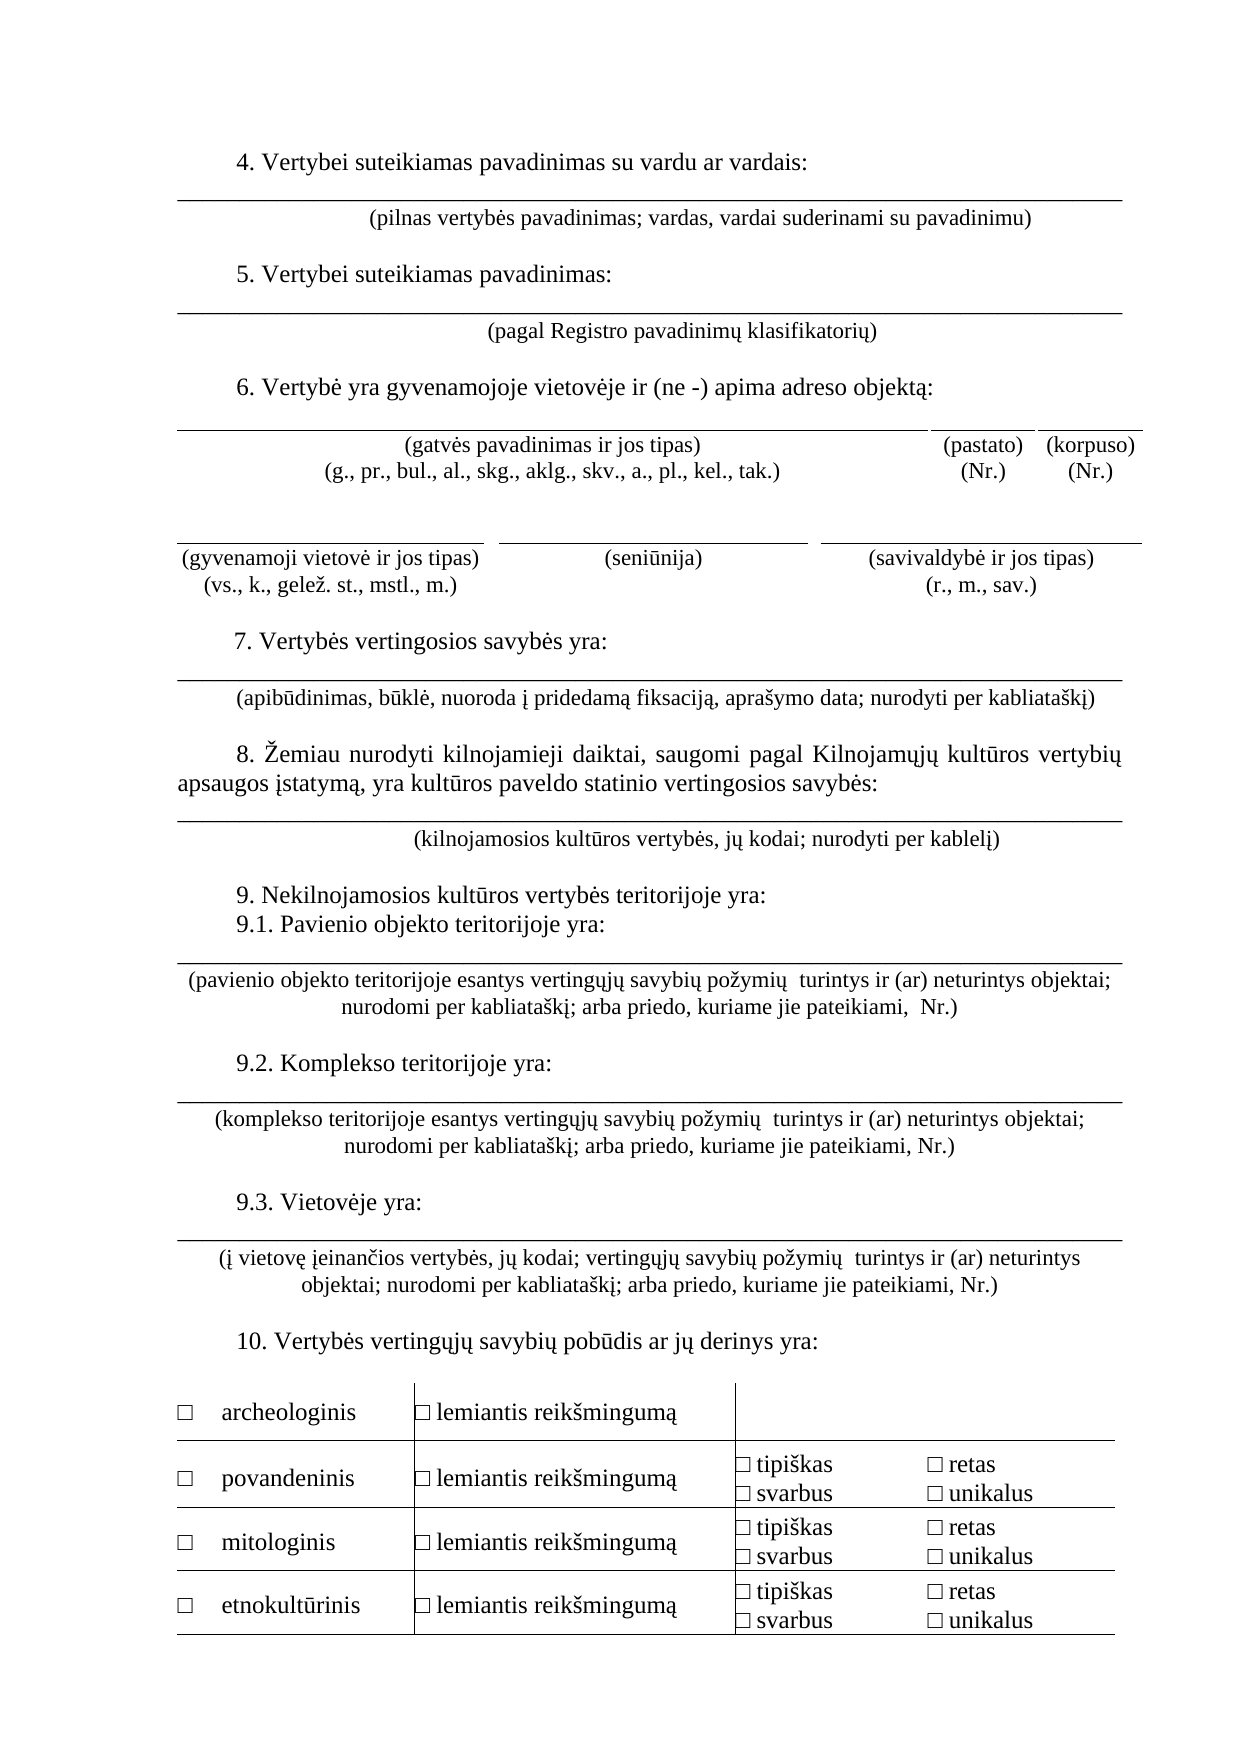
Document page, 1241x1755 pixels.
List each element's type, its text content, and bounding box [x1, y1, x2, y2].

text (pavienio objekto teritorijoje esantys vertingųjų savybių požymių turintys ir (ar) neturintys objektai; nurodomi per kabliataškį; arba priedo, kuriame jie pateikiami, Nr.) [177, 966, 1122, 1019]
text 7. Vertybės vertingosios savybės yra: [177, 626, 1122, 655]
table_cell □[] retas □[] unikalus [927, 1576, 1115, 1633]
table_cell [736, 1441, 1115, 1449]
text _ [177, 938, 1122, 963]
text _ [177, 655, 1122, 680]
table_header [931, 401, 1035, 429]
text (į vietovę įeinančios vertybės, jų kodai; vertingųjų savybių požymių turintys ir (ar) neturintys objektai; nurodomi per kabliataškį; arba priedo, kuriame jie pateikiami, Nr.) [177, 1244, 1122, 1297]
text 6. Vertybė yra gyvenamojoje vietovėje ir (ne -) apima adreso objektą: [177, 372, 1122, 401]
table_header archeologinis [221, 1383, 414, 1440]
text 9.1. Pavienio objekto teritorijoje yra: [177, 909, 1122, 938]
text _ [177, 796, 1122, 821]
text (pagal Registro pavadinimų klasifikatorių) [487, 317, 1122, 343]
table_cell mitologinis [221, 1513, 414, 1570]
table_cell [484, 543, 499, 597]
table_cell □[] [177, 1513, 221, 1570]
text 9.2. Komplekso teritorijoje yra: [177, 1048, 1122, 1077]
text 4. Vertybei suteikiamas pavadinimas su vardu ar vardais: [177, 147, 1122, 176]
table_cell □[] tipiškas □[] svarbus [736, 1449, 927, 1507]
table_header [484, 512, 499, 543]
table_cell □[] lemiantis reikšmingumą [415, 1449, 735, 1507]
table_cell (pastato) (Nr.) [931, 431, 1035, 483]
table_cell □[] retas □[] unikalus [927, 1449, 1115, 1507]
table_header [821, 512, 1142, 543]
table_cell povandeninis [221, 1449, 414, 1507]
table_header [499, 512, 808, 543]
table_cell [221, 1441, 414, 1449]
table_cell (korpuso) (Nr.) [1038, 431, 1143, 483]
text 8. Žemiau nurodyti kilnojamieji daiktai, saugomi pagal Kilnojamųjų kultūros vertybių apsaugos įstatymą, yra kultūros paveldo statinio vertingosios savybės: [177, 739, 1122, 796]
table_cell (savivaldybė ir jos tipas) (r., m., sav.) [821, 544, 1142, 597]
table_cell [415, 1441, 735, 1449]
text _ [177, 1077, 1122, 1102]
table_cell □[] retas □[] unikalus [927, 1513, 1115, 1570]
table_cell [736, 1508, 1115, 1512]
table_cell [221, 1508, 414, 1512]
table_header [1038, 401, 1143, 429]
table_cell □[] lemiantis reikšmingumą [415, 1513, 735, 1570]
table_cell □[] tipiškas □[] svarbus [736, 1513, 927, 1570]
table_cell (seniūnija) [499, 544, 808, 597]
text (apibūdinimas, būklė, nuoroda į pridedamą fiksaciją, aprašymo data; nurodyti per kabliataškį) [236, 684, 1122, 710]
table_cell □[] lemiantis reikšmingumą [415, 1576, 735, 1633]
table_cell [808, 543, 821, 597]
table_header [177, 401, 928, 429]
table_cell □[] [177, 1449, 221, 1507]
table_cell etnokultūrinis [221, 1576, 414, 1633]
table_header □[] [177, 1383, 221, 1440]
table_header [808, 512, 821, 543]
table_header [736, 1383, 1115, 1440]
table_cell [177, 1441, 221, 1449]
table_header □[] [178, 1406, 191, 1419]
text 9. Nekilnojamosios kultūros vertybės teritorijoje yra: [177, 880, 1122, 909]
text 5. Vertybei suteikiamas pavadinimas: [177, 259, 1122, 288]
table_cell [221, 1571, 414, 1576]
text (komplekso teritorijoje esantys vertingųjų savybių požymių turintys ir (ar) neturintys objektai; nurodomi per kabliataškį; arba priedo, kuriame jie pateikiami, Nr.) [177, 1105, 1122, 1158]
table_cell (gyvenamoji vietovė ir jos tipas) (vs., k., gelež. st., mstl., m.) [177, 544, 484, 597]
table_cell □[] [178, 1472, 191, 1485]
table_cell [177, 1571, 221, 1576]
text _ [177, 1216, 1122, 1240]
table_cell [177, 1508, 221, 1512]
table_cell □[] [178, 1599, 191, 1612]
table_cell [736, 1571, 1115, 1576]
table_cell □[] [177, 1576, 221, 1633]
text 9.3. Vietovėje yra: [177, 1187, 1122, 1216]
text _ [177, 176, 1122, 200]
table_cell [415, 1571, 735, 1576]
text (pilnas vertybės pavadinimas; vardas, vardai suderinami su pavadinimu) [369, 204, 1122, 231]
text _ [177, 288, 1122, 313]
table_header [177, 512, 484, 543]
table_header □[] lemiantis reikšmingumą [415, 1383, 735, 1440]
table_cell (gatvės pavadinimas ir jos tipas) (g., pr., bul., al., skg., aklg., skv., a., pl., kel., tak.) [177, 431, 928, 483]
table_cell □[] [178, 1536, 191, 1549]
text (kilnojamosios kultūros vertybės, jų kodai; nurodyti per kablelį) [413, 825, 1122, 851]
table_cell □[] tipiškas □[] svarbus [736, 1576, 927, 1633]
text 10. Vertybės vertingųjų savybių pobūdis ar jų derinys yra: [177, 1326, 1122, 1354]
table_cell [415, 1508, 735, 1512]
